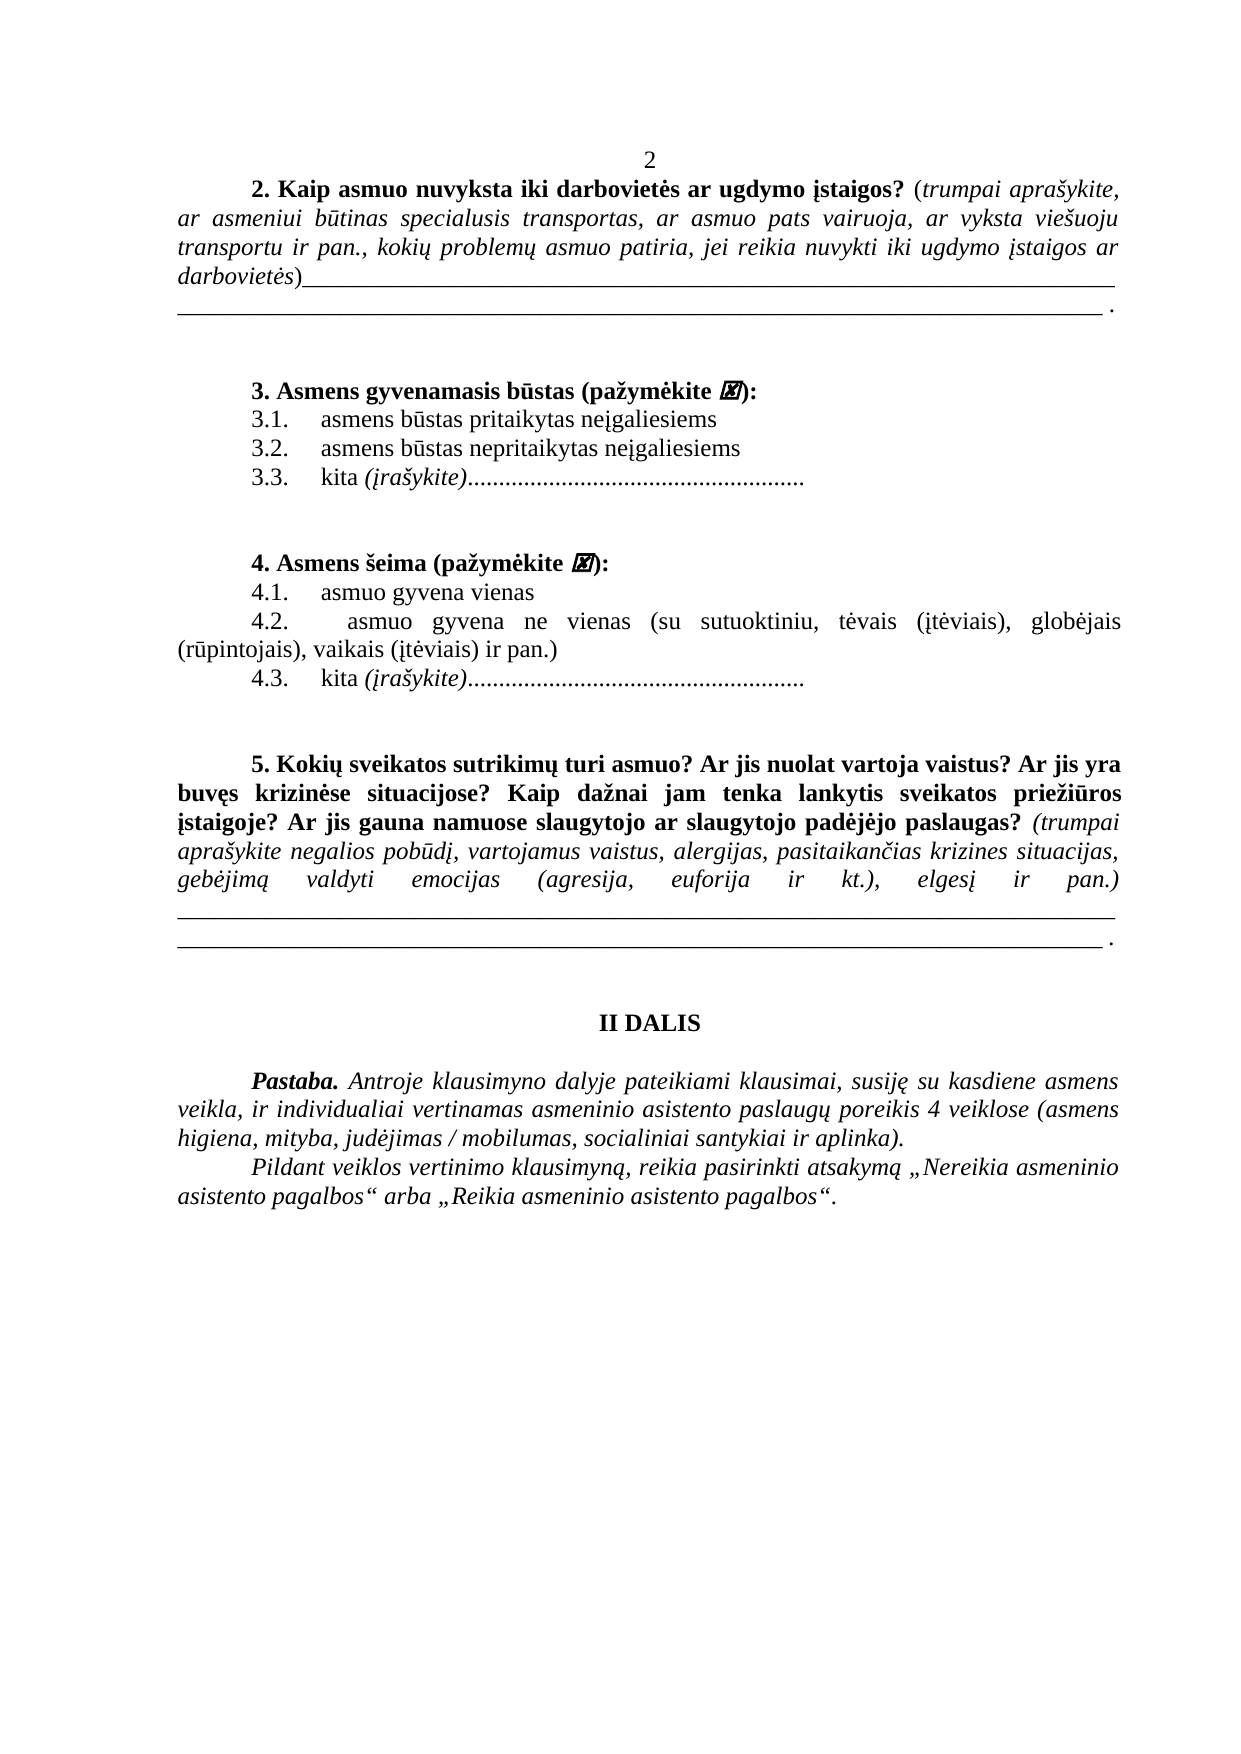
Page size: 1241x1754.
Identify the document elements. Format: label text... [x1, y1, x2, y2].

text Pildant veiklos vertinimo klausimyną, reikia pasirinkti atsakymą „Nereikia asmeninio asistento pagalbos“ arba „Reikia asmeninio asistento pagalbos“. [177, 1152, 1122, 1209]
text 2. Kaip asmuo nuvyksta iki darbovietės ar ugdymo įstaigos? (trumpai aprašykite, ar asmeniui būtinas specialusis transportas, ar asmuo pats vairuoja, ar vyksta viešuoju transportu ir pan., kokių problemų asmuo patiria, jei reikia nuvykti iki ugdymo įstaigos ar darbovietės)_________________________________________________________________ [177, 174, 1122, 289]
text 3. Asmens gyvenamasis būstas (pažymėkite ): [177, 376, 1122, 404]
text Pastaba. Antroje klausimyno dalyje pateikiami klausimai, susiję su kasdiene asmens veikla, ir individualiai vertinamas asmeninio asistento paslaugų poreikis 4 veiklose (asmens higiena, mityba, judėjimas / mobilumas, socialiniai santykiai ir aplinka). [177, 1066, 1122, 1152]
text II DALIS [177, 1008, 1122, 1037]
text 4.1.  asmuo gyvena vienas [177, 577, 1122, 606]
text 4. Asmens šeima (pažymėkite ): [177, 548, 1122, 577]
text 4.3.  kita (įrašykite)...................................................... [177, 663, 1122, 692]
text 3.1.  asmens būstas pritaikytas neįgaliesiems [177, 404, 1122, 433]
text 3.2.  asmens būstas nepritaikytas neįgaliesiems [177, 433, 1122, 462]
text 4.2.  asmuo gyvena ne vienas (su sutuoktiniu, tėvais (įtėviais), globėjais (rūpintojais), vaikais (įtėviais) ir pan.) [177, 606, 1122, 663]
text 5. Kokių sveikatos sutrikimų turi asmuo? Ar jis nuolat vartoja vaistus? Ar jis yra buvęs krizinėse situacijose? Kaip dažnai jam tenka lankytis sveikatos priežiūros įstaigoje? Ar jis gauna namuose slaugytojo ar slaugytojo padėjėjo paslaugas? (trumpai aprašykite negalios pobūdį, vartojamus vaistus, alergijas, pasitaikančias krizines situacijas, gebėjimą valdyti emocijas (agresija, euforija ir kt.), elgesį ir pan.) ___________________________________________________________________________ [177, 749, 1122, 922]
text 3.3.  kita (įrašykite)...................................................... [177, 462, 1122, 491]
text __________________________________________________________________________ . [177, 289, 1122, 318]
text __________________________________________________________________________ . [177, 922, 1122, 951]
